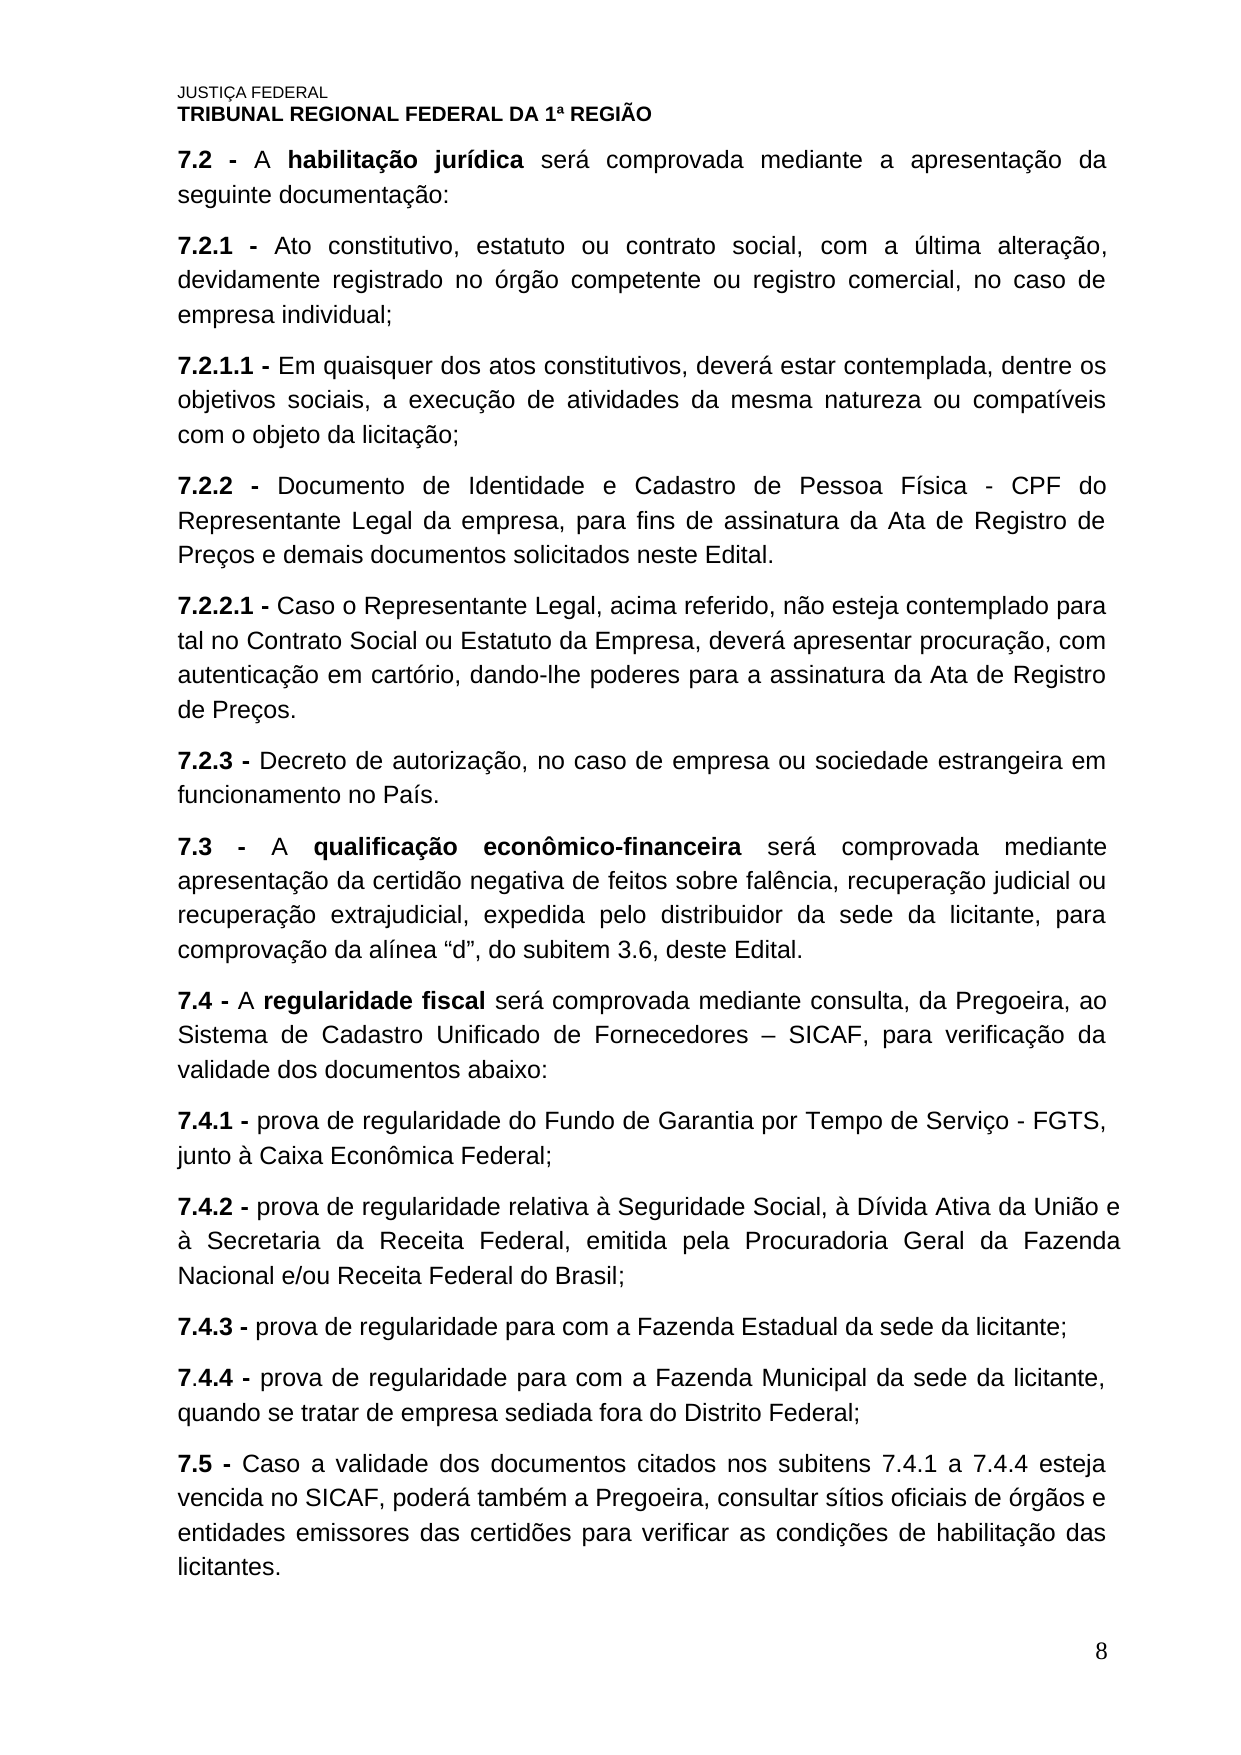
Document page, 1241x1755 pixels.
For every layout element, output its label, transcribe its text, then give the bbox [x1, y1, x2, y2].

text 7.2.2.1 - Caso o Representante Legal, acima referido, não esteja contemplado para tal no Contrato Social ou Estatuto da Empresa, deverá apresentar procuração, com autenticação em cartório, dando-lhe poderes para a assinatura da Ata de Registro de Preços. [985, 591, 1107, 723]
text 7.4 - A regularidade fiscal será comprovada mediante consulta, da Pregoeira, ao Sistema de Cadastro Unificado de Fornecedores – SICAF, para verificação da validade dos documentos abaixo: [985, 986, 1107, 1084]
list 7.3 - A qualificação econômico-financeira será comprovada mediante apresentação da certidão negativa de feitos sobre falência, recuperação judicial ou recuperação extrajudicial, expedida pelo distribuidor da sede da licitante, para comprovação da alínea “d”, do subitem 3.6, deste Edital. [177, 831, 308, 964]
list 7.4.1 - prova de regularidade do Fundo de Garantia por Tempo de Serviço - FGTS, junto à Caixa Econômica Federal; [985, 1106, 1107, 1169]
list 7.4.4 - prova de regularidade para com a Fazenda Municipal da sede da licitante, quando se tratar de empresa sediada fora do Distrito Federal; [177, 1363, 1107, 1426]
text 7.2.3 - Decreto de autorização, no caso de empresa ou sociedade estrangeira em funcionamento no País. [177, 746, 308, 809]
text 7.2.2.1 - Caso o Representante Legal, acima referido, não esteja contemplado para tal no Contrato Social ou Estatuto da Empresa, deverá apresentar procuração, com autenticação em cartório, dando-lhe poderes para a assinatura da Ata de Registro de Preços. [177, 591, 308, 723]
text 7.2.1.1 - Em quaisquer dos atos constitutivos, deverá estar contemplada, dentre os objetivos sociais, a execução de atividades da mesma natureza ou compatíveis com o objeto da licitação; [177, 351, 1107, 449]
list 7.4.1 - prova de regularidade do Fundo de Garantia por Tempo de Serviço - FGTS, junto à Caixa Econômica Federal; [177, 1106, 308, 1169]
text 7.4.2 - prova de regularidade relativa à Seguridade Social, à Dívida Ativa da União e à Secretaria da Receita Federal, emitida pela Procuradoria Geral da Fazenda Nacional e/ou Receita Federal do Brasil; [985, 1192, 1122, 1289]
text 7.2 - A habilitação jurídica será comprovada mediante a apresentação da seguinte documentação: [177, 145, 1107, 208]
text 7.4.2 - prova de regularidade relativa à Seguridade Social, à Dívida Ativa da União e à Secretaria da Receita Federal, emitida pela Procuradoria Geral da Fazenda Nacional e/ou Receita Federal do Brasil; [177, 1192, 308, 1289]
text 7.5 - Caso a validade dos documentos citados nos subitens 7.4.1 a 7.4.4 esteja vencida no SICAF, poderá também a Pregoeira, consultar sítios oficiais de órgãos e entidades emissores das certidões para verificar as condições de habilitação das licitantes. [177, 1449, 1107, 1581]
list 7.3 - A qualificação econômico-financeira será comprovada mediante apresentação da certidão negativa de feitos sobre falência, recuperação judicial ou recuperação extrajudicial, expedida pelo distribuidor da sede da licitante, para comprovação da alínea “d”, do subitem 3.6, deste Edital. [985, 831, 1107, 964]
text 7.4 - A regularidade fiscal será comprovada mediante consulta, da Pregoeira, ao Sistema de Cadastro Unificado de Fornecedores – SICAF, para verificação da validade dos documentos abaixo: [177, 986, 308, 1084]
text 7.2.1 - Ato constitutivo, estatuto ou contrato social, com a última alteração, devidamente registrado no órgão competente ou registro comercial, no caso de empresa individual; [177, 231, 1107, 329]
text 7.4.3 - prova de regularidade para com a Fazenda Estadual da sede da licitante; [985, 1312, 1107, 1341]
text 7.4.3 - prova de regularidade para com a Fazenda Estadual da sede da licitante; [177, 1312, 308, 1341]
text 7.2.2 - Documento de Identidade e Cadastro de Pessoa Física - CPF do Representante Legal da empresa, para fins de assinatura da Ata de Registro de Preços e demais documentos solicitados neste Edital. [177, 471, 1107, 569]
text 7.2.3 - Decreto de autorização, no caso de empresa ou sociedade estrangeira em funcionamento no País. [985, 746, 1107, 809]
